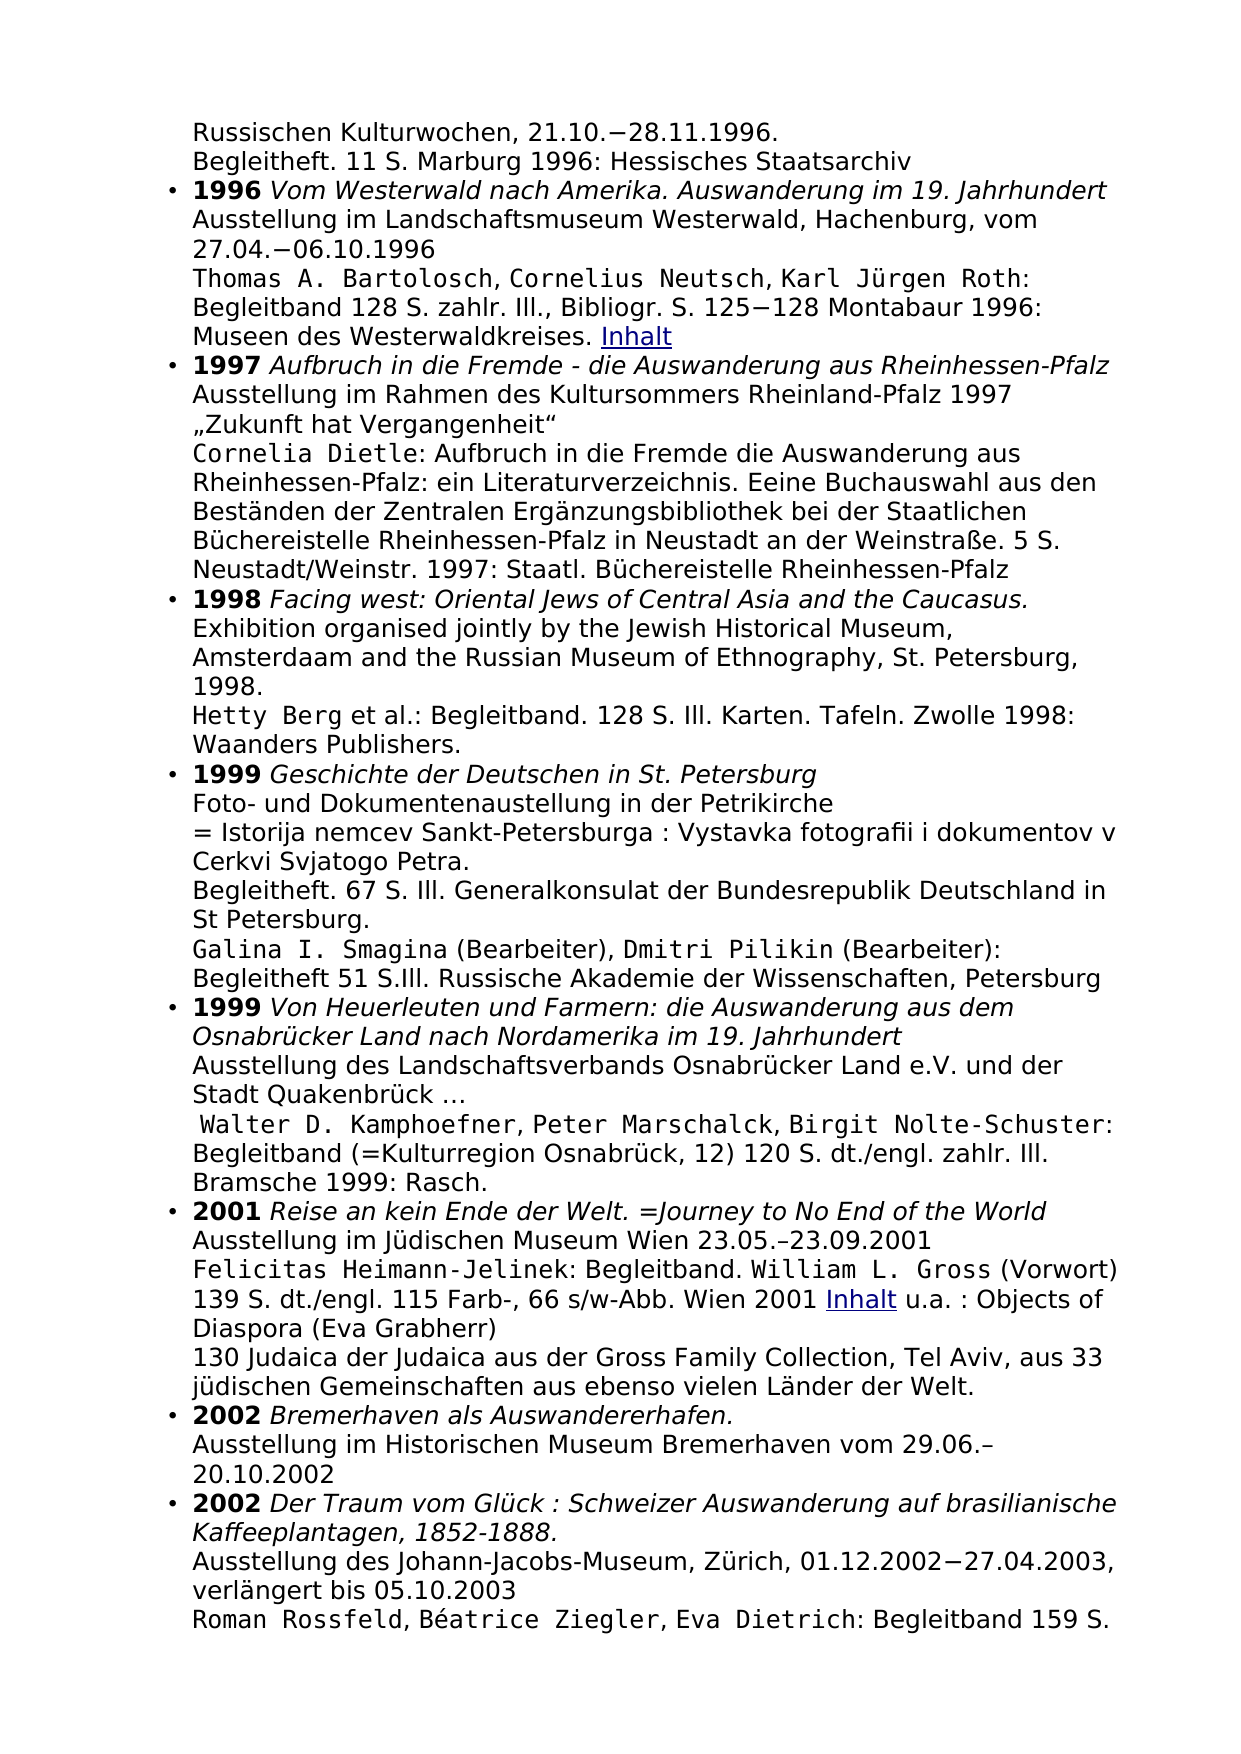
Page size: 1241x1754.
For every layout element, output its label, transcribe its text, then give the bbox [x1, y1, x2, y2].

list Russischen Kulturwochen, 21.10.−28.11.1996. Begleitheft. 11 S. Marburg 1996: Hessisches Staatsarchiv [177, 118, 1122, 176]
list 2002 Bremerhaven als Auswandererhafen. Ausstellung im Historischen Museum Bremerhaven vom 29.06.–20.10.2002 [177, 1401, 1122, 1489]
list 1999 Geschichte der Deutschen in St. Petersburg Foto- und Dokumentenaustellung in der Petrikirche = Istorija nemcev Sankt-Petersburga : Vystavka fotografii i dokumentov v Cerkvi Svjatogo Petra. Begleitheft. 67 S. Ill. Generalkonsulat der Bundesrepublik Deutschland in St Petersburg. Galina I. Smagina (Bearbeiter), Dmitri Pilikin (Bearbeiter): Begleitheft 51 S.Ill. Russische Akademie der Wissenschaften, Petersburg [177, 760, 1122, 993]
list 2001 Reise an kein Ende der Welt. =Journey to No End of the World Ausstellung im Jüdischen Museum Wien 23.05.–23.09.2001 Felicitas Heimann-Jelinek: Begleitband. William L. Gross (Vorwort) 139 S. dt./engl. 115 Farb-, 66 s/w-Abb. Wien 2001 Inhalt u.a. : Objects of Diaspora (Eva Grabherr) 130 Judaica der Judaica aus der Gross Family Collection, Tel Aviv, aus 33 jüdischen Gemeinschaften aus ebenso vielen Länder der Welt. [177, 1197, 1122, 1401]
list 1999 Von Heuerleuten und Farmern: die Auswanderung aus dem Osnabrücker Land nach Nordamerika im 19. Jahrhundert Ausstellung des Landschaftsverbands Osnabrücker Land e.V. und der Stadt Quakenbrück … Walter D. Kamphoefner, Peter Marschalck, Birgit Nolte-Schuster: Begleitband (=Kulturregion Osnabrück, 12) 120 S. dt./engl. zahlr. Ill. Bramsche 1999: Rasch. [177, 993, 1122, 1197]
list 1998 Facing west: Oriental Jews of Central Asia and the Caucasus. Exhibition organised jointly by the Jewish Historical Museum, Amsterdaam and the Russian Museum of Ethnography, St. Petersburg, 1998. Hetty Berg et al.: Begleitband. 128 S. Ill. Karten. Tafeln. Zwolle 1998: Waanders Publishers. [177, 585, 1122, 760]
list 1996 Vom Westerwald nach Amerika. Auswanderung im 19. Jahrhundert Ausstellung im Landschaftsmuseum Westerwald, Hachenburg, vom 27.04.−06.10.1996 Thomas A. Bartolosch, Cornelius Neutsch, Karl Jürgen Roth: Begleitband 128 S. zahlr. Ill., Bibliogr. S. 125−128 Montabaur 1996: Museen des Westerwaldkreises. Inhalt [177, 176, 1122, 351]
list 1997 Aufbruch in die Fremde - die Auswanderung aus Rheinhessen-Pfalz Ausstellung im Rahmen des Kultursommers Rheinland-Pfalz 1997 „Zukunft hat Vergangenheit“ Cornelia Dietle: Aufbruch in die Fremde die Auswanderung aus Rheinhessen-Pfalz: ein Literaturverzeichnis. Eeine Buchauswahl aus den Beständen der Zentralen Ergänzungsbibliothek bei der Staatlichen Büchereistelle Rheinhessen-Pfalz in Neustadt an der Weinstraße. 5 S. Neustadt/Weinstr. 1997: Staatl. Büchereistelle Rheinhessen-Pfalz [177, 351, 1122, 585]
list 2002 Der Traum vom Glück : Schweizer Auswanderung auf brasilianische Kaffeeplantagen, 1852-1888. Ausstellung des Johann-Jacobs-Museum, Zürich, 01.12.2002−27.04.2003, verlängert bis 05.10.2003 Roman Rossfeld, Béatrice Ziegler, Eva Dietrich: Begleitband 159 S. [177, 1489, 1122, 1635]
